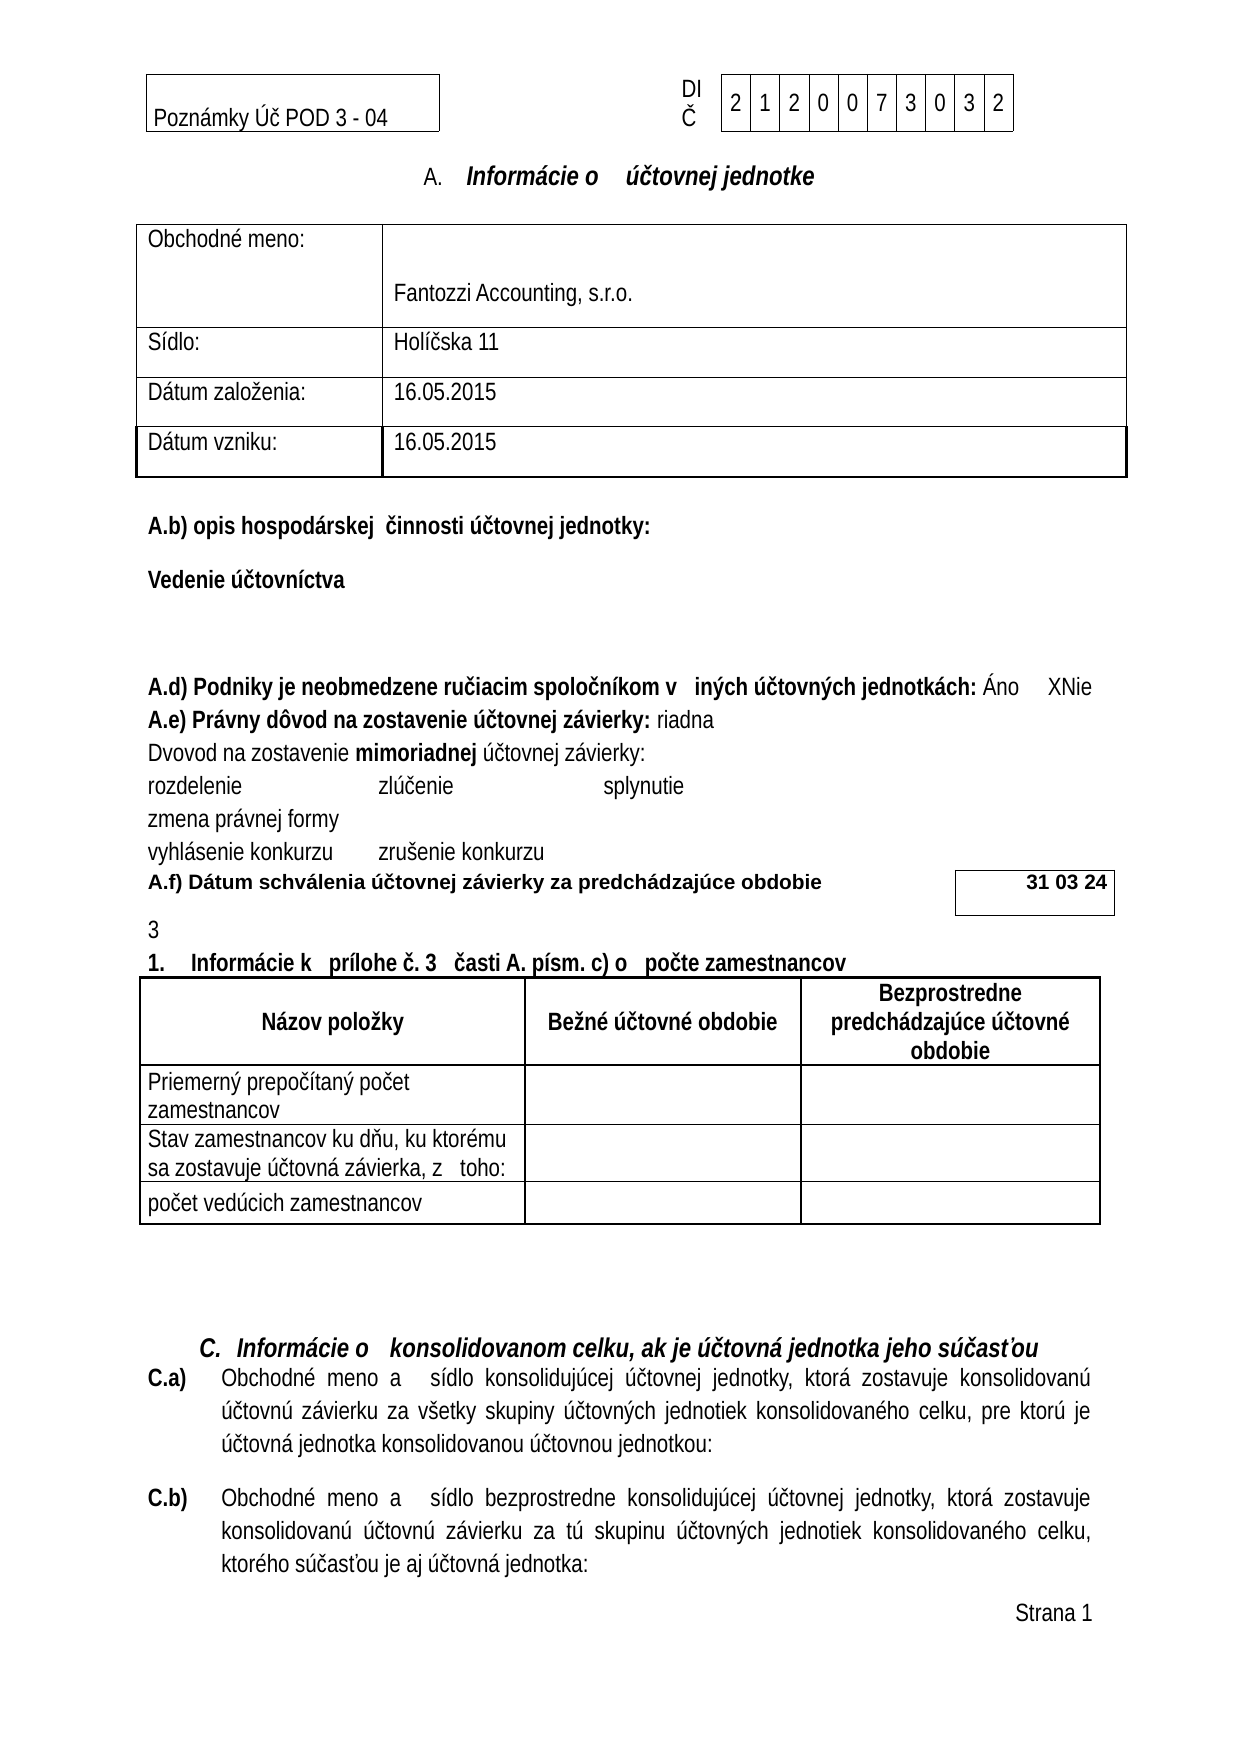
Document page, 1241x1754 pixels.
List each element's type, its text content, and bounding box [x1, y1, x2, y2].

table_cell Sídlo: [137, 328, 382, 377]
table_cell 16.05.2015 [383, 378, 1126, 426]
table_cell [526, 1182, 800, 1222]
table_cell Holíčska 11 [383, 328, 1126, 377]
list Informácie o účtovnej jednotke [148, 160, 1093, 191]
table_cell Stav zamestnancov ku dňu, ku ktorému sa zostavuje účtovná závierka, z toho: [141, 1125, 524, 1181]
table_cell [526, 1125, 800, 1181]
list Informácie o konsolidovanom celku, ak je účtovná jednotka jeho súčasťou [148, 1332, 1093, 1363]
text zmena právnej formy [148, 804, 1093, 833]
text A.b) opis hospodárskej činnosti účtovnej jednotky: [148, 511, 1093, 540]
table_header Bezprostredne predchádzajúce účtovné obdobie [802, 979, 1099, 1064]
table_header Bežné účtovné obdobie [526, 979, 800, 1064]
text 3 [148, 915, 1093, 943]
text C.a) Obchodné meno a sídlo konsolidujúcej účtovnej jednotky, ktorá zostavuje konsolidovanú účtovnú závierku za všetky skupiny účtovných jednotiek konsolidovaného celku, pre ktorú je účtovná jednotka konsolidovanou účtovnou jednotkou: [148, 1363, 1093, 1458]
text A.d) Podniky je neobmedzene ručiacim spoločníkom v iných účtovných jednotkách: Áno XNie [148, 672, 1093, 701]
text vyhlásenie konkurzu zrušenie konkurzu [148, 837, 1093, 866]
table_header Názov položky [141, 979, 524, 1064]
text A.e) Právny dôvod na zostavenie účtovnej závierky: riadna [148, 705, 1093, 734]
text Vedenie účtovníctva [148, 565, 1093, 593]
list Informácie k prílohe č. 3 časti A. písm. c) o počte zamestnancov [148, 948, 1093, 976]
table_cell [802, 1182, 1099, 1222]
table_cell Dátum založenia: [137, 378, 382, 426]
table_cell [526, 1066, 800, 1124]
table_cell [802, 1066, 1099, 1124]
text rozdelenie zlúčenie splynutie [148, 771, 1093, 800]
text C.b) Obchodné meno a sídlo bezprostredne konsolidujúcej účtovnej jednotky, ktorá zostavuje konsolidovanú účtovnú závierku za tú skupinu účtovných jednotiek konsolidovaného celku, ktorého súčasťou je aj účtovná jednotka: [148, 1483, 1093, 1577]
table_cell počet vedúcich zamestnancov [141, 1182, 524, 1222]
table_header Fantozzi Accounting, s.r.o. [383, 225, 1126, 327]
table_cell [802, 1125, 1099, 1181]
table_cell 16.05.2015 [384, 427, 1125, 476]
text Dvovod na zostavenie mimoriadnej účtovnej závierky: [148, 738, 1093, 767]
table_header Obchodné meno: [137, 225, 382, 327]
table_cell Dátum vzniku: [138, 427, 381, 476]
table_header A.f) Dátum schválenia účtovnej závierky za predchádzajúce obdobie [140, 870, 955, 915]
table_header 31 03 24 [956, 871, 1114, 915]
table_cell Priemerný prepočítaný počet zamestnancov [141, 1066, 524, 1124]
